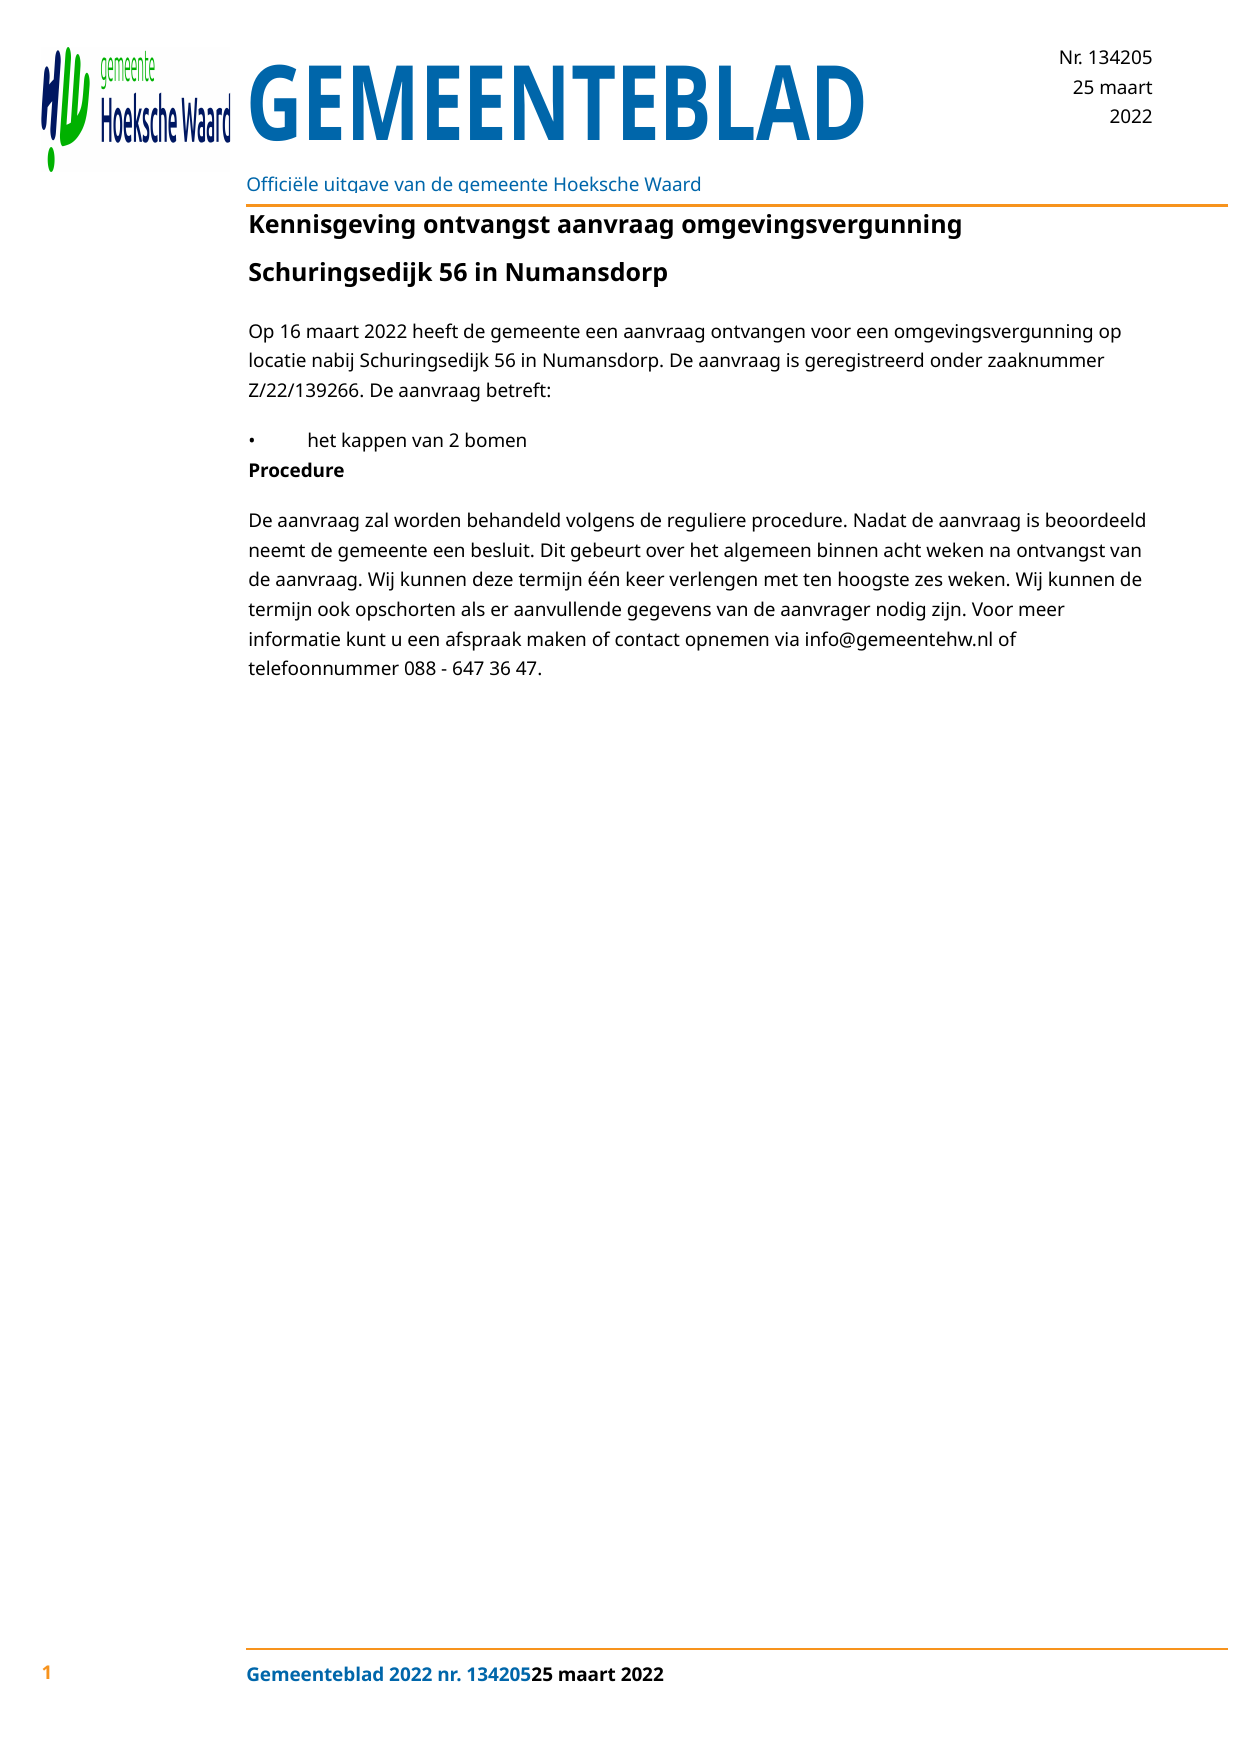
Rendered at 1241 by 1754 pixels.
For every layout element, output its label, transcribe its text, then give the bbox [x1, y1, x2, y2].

text Op 16 maart 2022 heeft de gemeente een aanvraag ontvangen voor een omgevingsvergunning op locatie nabij Schuringsedijk 56 in Numansdorp. De aanvraag is geregistreerd onder zaaknummer Z/22/139266. De aanvraag betreft: [248, 318, 1152, 403]
text De aanvraag zal worden behandeld volgens de reguliere procedure. Nadat de aanvraag is beoordeeld neemt de gemeente een besluit. Dit gebeurt over het algemeen binnen acht weken na ontvangst van de aanvraag. Wij kunnen deze termijn één keer verlengen met ten hoogste zes weken. Wij kunnen de termijn ook opschorten als er aanvullende gegevens van de aanvrager nodig zijn. Voor meer informatie kunt u een afspraak maken of contact opnemen via info@gemeentehw.nl of telefoonnummer 088 - 647 36 47. [248, 507, 1152, 681]
picture [41, 47, 231, 172]
text Procedure [248, 457, 1152, 483]
text Kennisgeving ontvangst aanvraag omgevingsvergunning Schuringsedijk 56 in Numansdorp [248, 207, 1152, 288]
list het kappen van 2 bomen [248, 427, 1152, 453]
